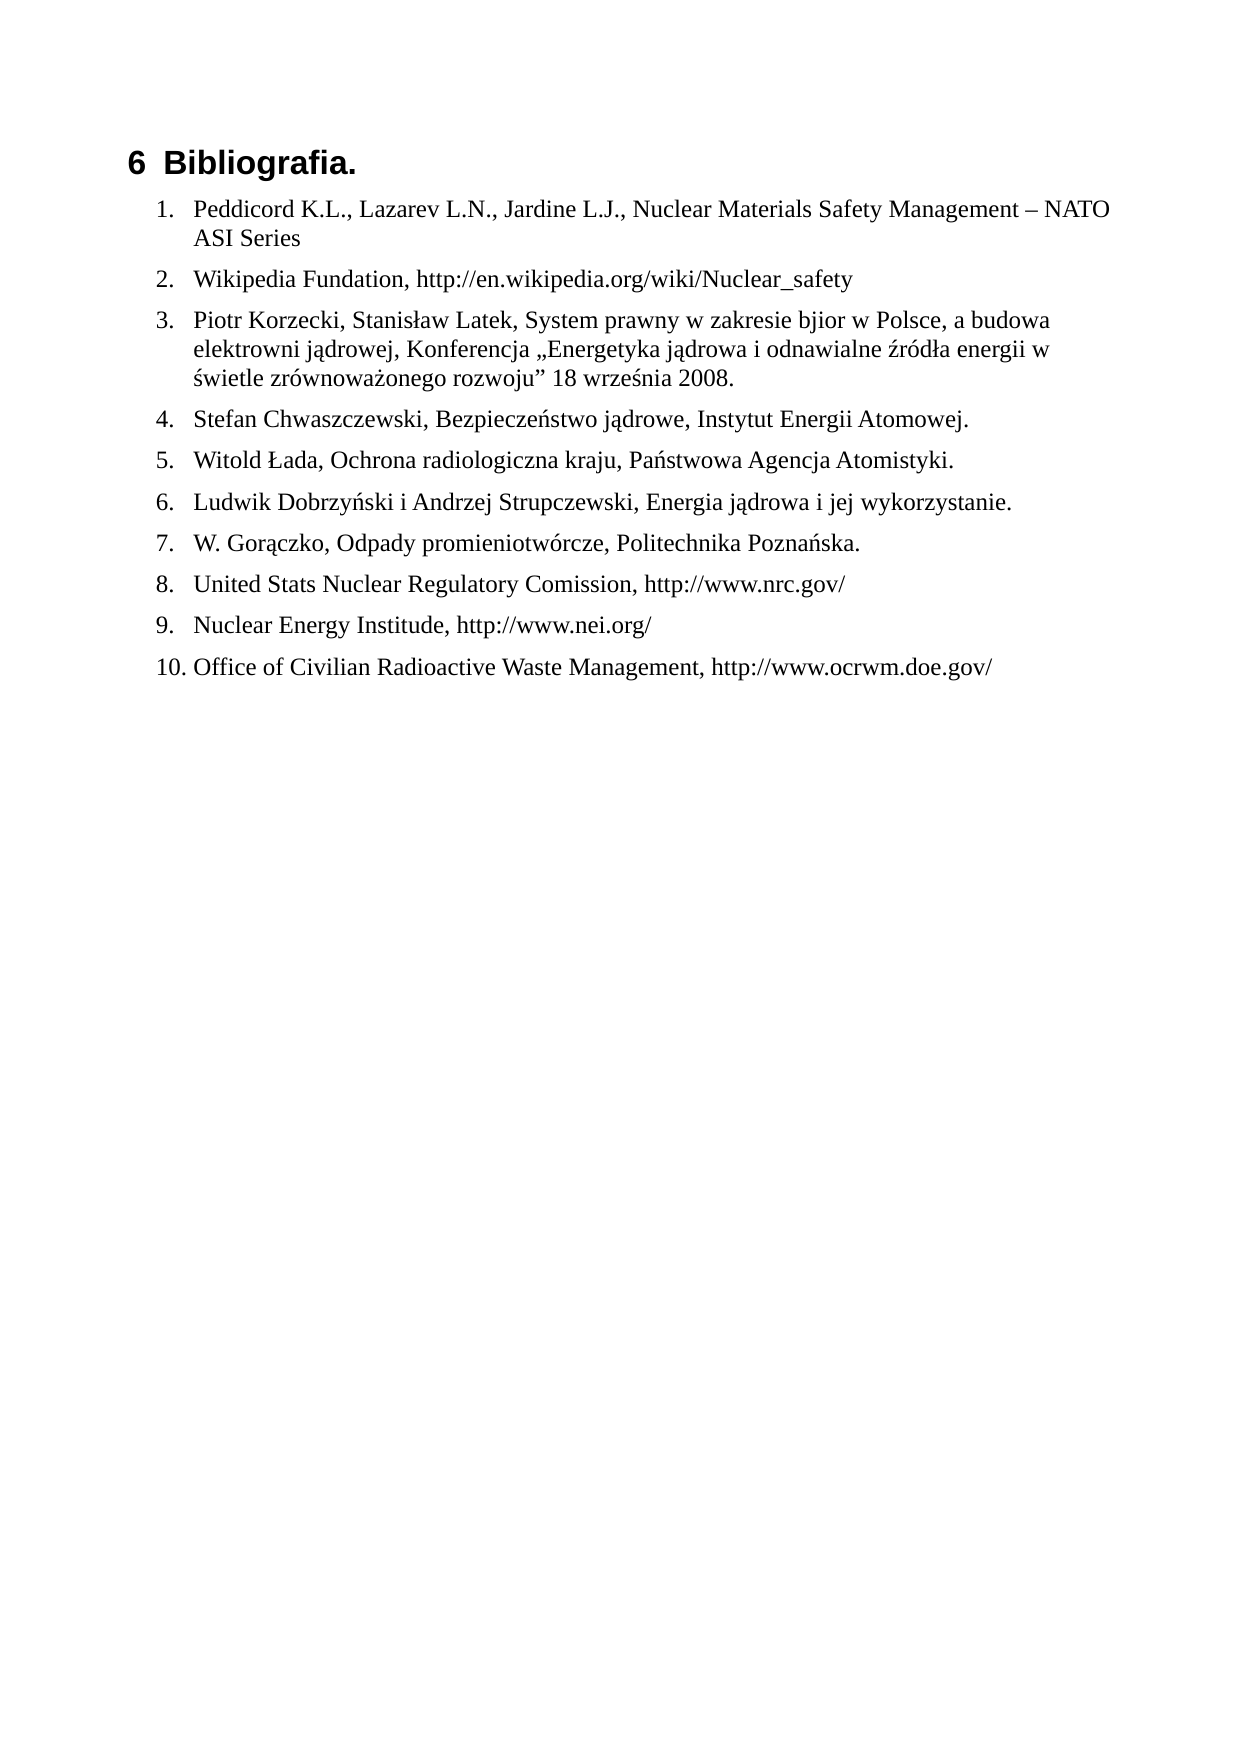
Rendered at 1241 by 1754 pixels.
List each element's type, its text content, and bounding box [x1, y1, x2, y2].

list Nuclear Energy Institude, http://www.nei.org/ [156, 611, 1122, 639]
list W. Gorączko, Odpady promieniotwórcze, Politechnika Poznańska. [156, 528, 1122, 557]
subtitle Bibliografia. [118, 143, 1122, 182]
list United Stats Nuclear Regulatory Comission, http://www.nrc.gov/ [156, 569, 1122, 598]
list Office of Civilian Radioactive Waste Management, http://www.ocrwm.doe.gov/ [156, 652, 1122, 681]
list Wikipedia Fundation, http://en.wikipedia.org/wiki/Nuclear_safety [156, 264, 1122, 293]
list Witold Łada, Ochrona radiologiczna kraju, Państwowa Agencja Atomistyki. [156, 446, 1122, 474]
list Stefan Chwaszczewski, Bezpieczeństwo jądrowe, Instytut Energii Atomowej. [156, 404, 1122, 433]
list Ludwik Dobrzyński i Andrzej Strupczewski, Energia jądrowa i jej wykorzystanie. [156, 487, 1122, 516]
list Piotr Korzecki, Stanisław Latek, System prawny w zakresie bjior w Polsce, a budowa elektrowni jądrowej, Konferencja „Energetyka jądrowa i odnawialne źródła energii w świetle zrównoważonego rozwoju” 18 września 2008. [156, 306, 1122, 392]
list Peddicord K.L., Lazarev L.N., Jardine L.J., Nuclear Materials Safety Management – NATO ASI Series [156, 194, 1122, 252]
